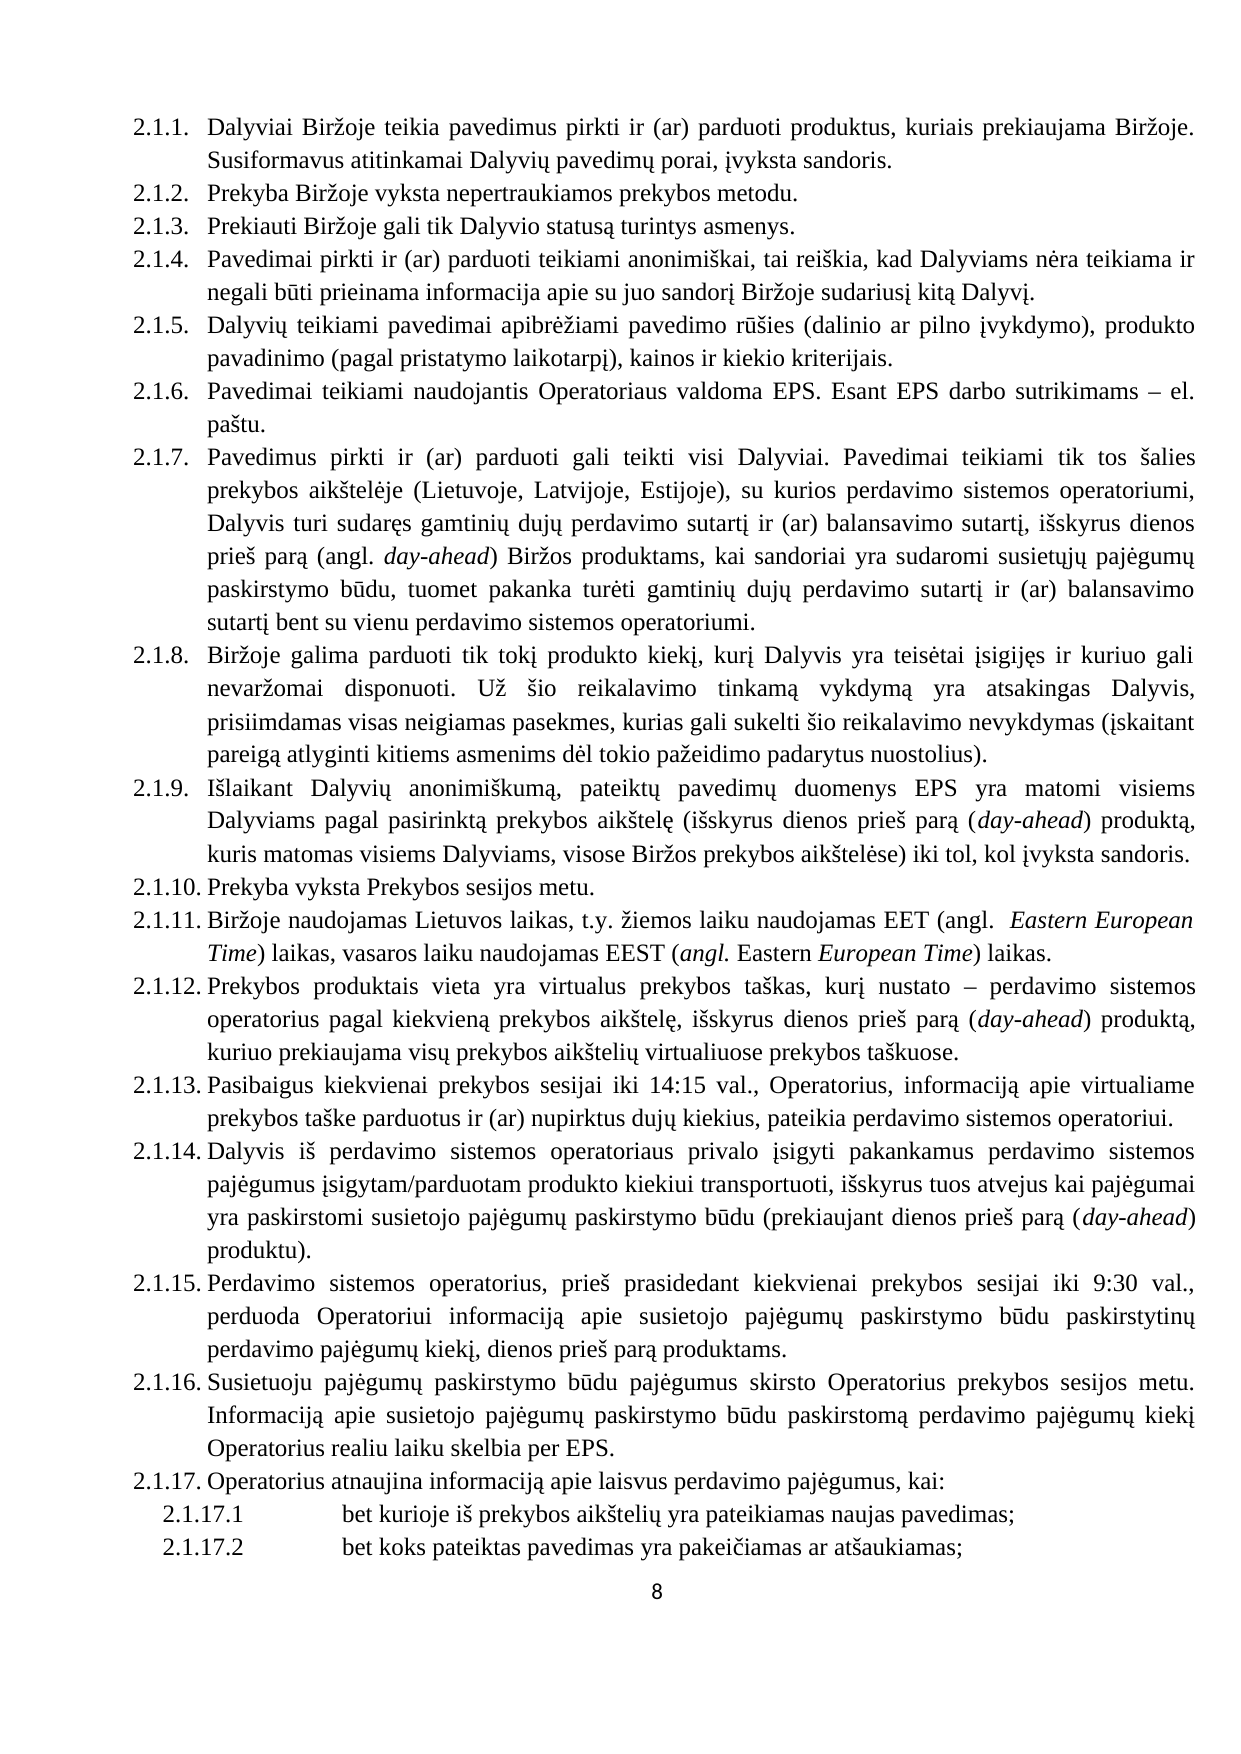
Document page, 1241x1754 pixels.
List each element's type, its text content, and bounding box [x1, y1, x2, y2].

text 2.1.3. Prekiauti Biržoje gali tik Dalyvio statusą turintys asmenys. [133, 211, 1196, 240]
text 2.1.7. Pavedimus pirkti ir (ar) parduoti gali teikti visi Dalyviai. Pavedimai teikiami tik tos šalies prekybos aikštelėje (Lietuvoje, Latvijoje, Estijoje), su kurios perdavimo sistemos operatoriumi, Dalyvis turi sudaręs gamtinių dujų perdavimo sutartį ir (ar) balansavimo sutartį, išskyrus dienos prieš parą (angl. day-ahead) Biržos produktams, kai sandoriai yra sudaromi susietųjų pajėgumų paskirstymo būdu, tuomet pakanka turėti gamtinių dujų perdavimo sutartį ir (ar) balansavimo sutartį bent su vienu perdavimo sistemos operatoriumi. [133, 442, 1196, 636]
text 2.1.11. Biržoje naudojamas Lietuvos laikas, t.y. žiemos laiku naudojamas EET (angl. Eastern European Time) laikas, vasaros laiku naudojamas EEST (angl. Eastern European Time) laikas. [133, 905, 1196, 966]
text 2.1.6. Pavedimai teikiami naudojantis Operatoriaus valdoma EPS. Esant EPS darbo sutrikimams – el. paštu. [133, 376, 1196, 438]
text 2.1.17.2 bet koks pateiktas pavedimas yra pakeičiamas ar atšaukiamas; [162, 1532, 1196, 1561]
text 2.1.9. Išlaikant Dalyvių anonimiškumą, pateiktų pavedimų duomenys EPS yra matomi visiems Dalyviams pagal pasirinktą prekybos aikštelę (išskyrus dienos prieš parą (day-ahead) produktą, kuris matomas visiems Dalyviams, visose Biržos prekybos aikštelėse) iki tol, kol įvyksta sandoris. [133, 773, 1196, 867]
text 2.1.1. Dalyviai Biržoje teikia pavedimus pirkti ir (ar) parduoti produktus, kuriais prekiaujama Biržoje. Susiformavus atitinkamai Dalyvių pavedimų porai, įvyksta sandoris. [133, 112, 1196, 174]
text 2.1.12. Prekybos produktais vieta yra virtualus prekybos taškas, kurį nustato – perdavimo sistemos operatorius pagal kiekvieną prekybos aikštelę, išskyrus dienos prieš parą (day-ahead) produktą, kuriuo prekiaujama visų prekybos aikštelių virtualiuose prekybos taškuose. [133, 971, 1196, 1066]
text 2.1.17. Operatorius atnaujina informaciją apie laisvus perdavimo pajėgumus, kai: [133, 1466, 1196, 1495]
text 2.1.17.1 bet kurioje iš prekybos aikštelių yra pateikiamas naujas pavedimas; [162, 1499, 1196, 1528]
text 2.1.2. Prekyba Biržoje vyksta nepertraukiamos prekybos metodu. [133, 178, 1196, 207]
text 2.1.4. Pavedimai pirkti ir (ar) parduoti teikiami anonimiškai, tai reiškia, kad Dalyviams nėra teikiama ir negali būti prieinama informacija apie su juo sandorį Biržoje sudariusį kitą Dalyvį. [133, 244, 1196, 306]
text 2.1.15. Perdavimo sistemos operatorius, prieš prasidedant kiekvienai prekybos sesijai iki 9:30 val., perduoda Operatoriui informaciją apie susietojo pajėgumų paskirstymo būdu paskirstytinų perdavimo pajėgumų kiekį, dienos prieš parą produktams. [133, 1268, 1196, 1363]
text 2.1.14. Dalyvis iš perdavimo sistemos operatoriaus privalo įsigyti pakankamus perdavimo sistemos pajėgumus įsigytam/parduotam produkto kiekiui transportuoti, išskyrus tuos atvejus kai pajėgumai yra paskirstomi susietojo pajėgumų paskirstymo būdu (prekiaujant dienos prieš parą (day-ahead) produktu). [133, 1136, 1196, 1264]
text 2.1.8. Biržoje galima parduoti tik tokį produkto kiekį, kurį Dalyvis yra teisėtai įsigijęs ir kuriuo gali nevaržomai disponuoti. Už šio reikalavimo tinkamą vykdymą yra atsakingas Dalyvis, prisiimdamas visas neigiamas pasekmes, kurias gali sukelti šio reikalavimo nevykdymas (įskaitant pareigą atlyginti kitiems asmenims dėl tokio pažeidimo padarytus nuostolius). [133, 641, 1196, 768]
text 2.1.5. Dalyvių teikiami pavedimai apibrėžiami pavedimo rūšies (dalinio ar pilno įvykdymo), produkto pavadinimo (pagal pristatymo laikotarpį), kainos ir kiekio kriterijais. [133, 310, 1196, 372]
text 2.1.13. Pasibaigus kiekvienai prekybos sesijai iki 14:15 val., Operatorius, informaciją apie virtualiame prekybos taške parduotus ir (ar) nupirktus dujų kiekius, pateikia perdavimo sistemos operatoriui. [133, 1070, 1196, 1132]
text 2.1.10. Prekyba vyksta Prekybos sesijos metu. [133, 872, 1196, 900]
text 2.1.16. Susietuoju pajėgumų paskirstymo būdu pajėgumus skirsto Operatorius prekybos sesijos metu. Informaciją apie susietojo pajėgumų paskirstymo būdu paskirstomą perdavimo pajėgumų kiekį Operatorius realiu laiku skelbia per EPS. [133, 1367, 1196, 1462]
